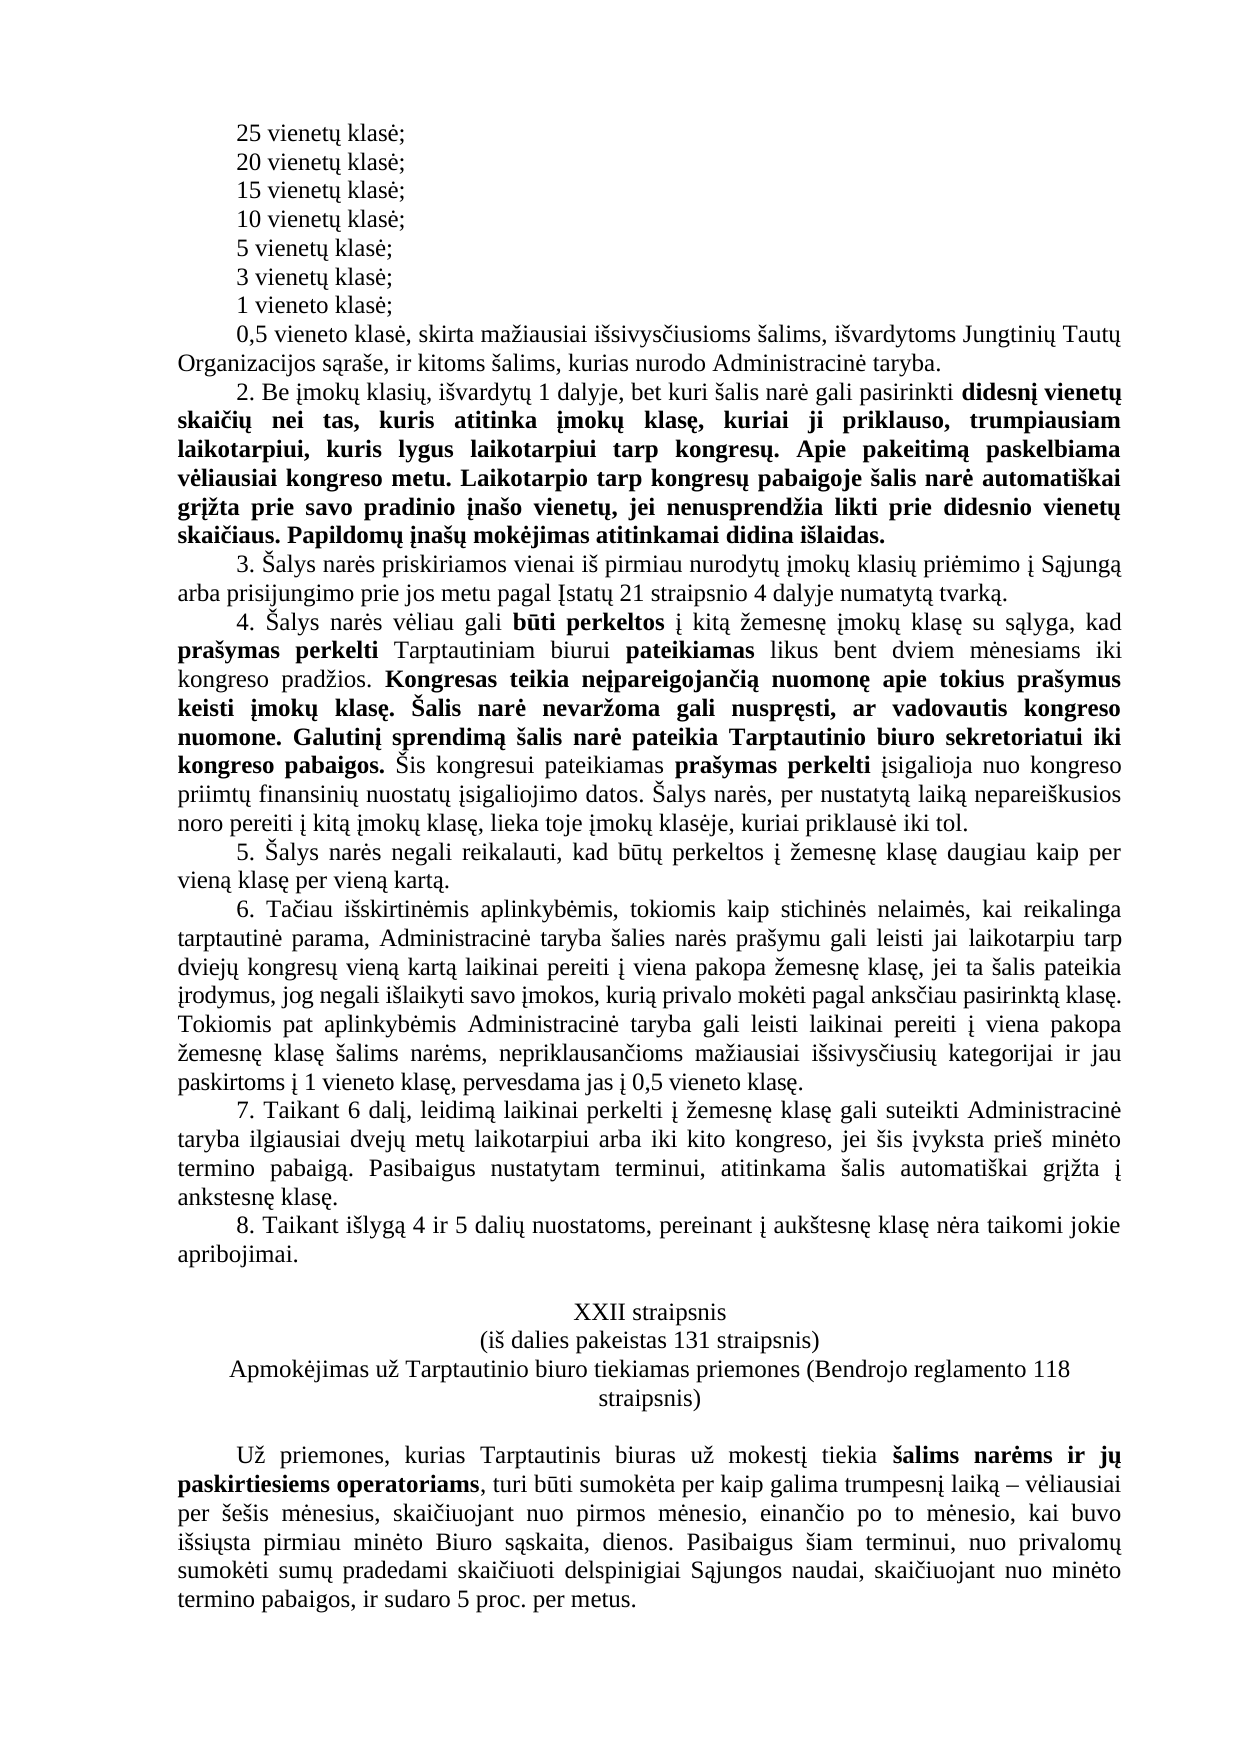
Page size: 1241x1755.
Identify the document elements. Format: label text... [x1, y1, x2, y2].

text XXII straipsnis [177, 1297, 1122, 1326]
text Apmokėjimas už Tarptautinio biuro tiekiamas priemones (Bendrojo reglamento 118 straipsnis) [177, 1354, 1122, 1412]
text 15 vienetų klasė; [177, 176, 1122, 204]
text (iš dalies pakeistas 131 straipsnis) [177, 1326, 1122, 1354]
text 1 vieneto klasė; [177, 291, 1122, 319]
text Už priemones, kurias Tarptautinis biuras už mokestį tiekia šalims narėms ir jų paskirtiesiems operatoriams, turi būti sumokėta per kaip galima trumpesnį laiką – vėliausiai per šešis mėnesius, skaičiuojant nuo pirmos mėnesio, einančio po to mėnesio, kai buvo išsiųsta pirmiau minėto Biuro sąskaita, dienos. Pasibaigus šiam terminui, nuo privalomų sumokėti sumų pradedami skaičiuoti delspinigiai Sąjungos naudai, skaičiuojant nuo minėto termino pabaigos, ir sudaro 5 proc. per metus. [177, 1441, 1122, 1613]
text 7. Taikant 6 dalį, leidimą laikinai perkelti į žemesnę klasę gali suteikti Administracinė taryba ilgiausiai dvejų metų laikotarpiui arba iki kito kongreso, jei šis įvyksta prieš minėto termino pabaigą. Pasibaigus nustatytam terminui, atitinkama šalis automatiškai grįžta į ankstesnę klasę. [177, 1096, 1122, 1211]
text 8. Taikant išlygą 4 ir 5 dalių nuostatoms, pereinant į aukštesnę klasę nėra taikomi jokie apribojimai. [177, 1211, 1122, 1268]
text 20 vienetų klasė; [177, 147, 1122, 176]
text 5. Šalys narės negali reikalauti, kad būtų perkeltos į žemesnę klasę daugiau kaip per vieną klasę per vieną kartą. [177, 837, 1122, 894]
text 25 vienetų klasė; [177, 118, 1122, 147]
text 4. Šalys narės vėliau gali būti perkeltos į kitą žemesnę įmokų klasę su sąlyga, kad prašymas perkelti Tarptautiniam biurui pateikiamas likus bent dviem mėnesiams iki kongreso pradžios. Kongresas teikia neįpareigojančią nuomonę apie tokius prašymus keisti įmokų klasę. Šalis narė nevaržoma gali nuspręsti, ar vadovautis kongreso nuomone. Galutinį sprendimą šalis narė pateikia Tarptautinio biuro sekretoriatui iki kongreso pabaigos. Šis kongresui pateikiamas prašymas perkelti įsigalioja nuo kongreso priimtų finansinių nuostatų įsigaliojimo datos. Šalys narės, per nustatytą laiką nepareiškusios noro pereiti į kitą įmokų klasę, lieka toje įmokų klasėje, kuriai priklausė iki tol. [177, 607, 1122, 837]
text 0,5 vieneto klasė, skirta mažiausiai išsivysčiusioms šalims, išvardytoms Jungtinių Tautų Organizacijos sąraše, ir kitoms šalims, kurias nurodo Administracinė taryba. [177, 319, 1122, 377]
text 5 vienetų klasė; [177, 233, 1122, 262]
text 10 vienetų klasė; [177, 204, 1122, 233]
text 3. Šalys narės priskiriamos vienai iš pirmiau nurodytų įmokų klasių priėmimo į Sąjungą arba prisijungimo prie jos metu pagal Įstatų 21 straipsnio 4 dalyje numatytą tvarką. [177, 549, 1122, 607]
text 6. Tačiau išskirtinėmis aplinkybėmis, tokiomis kaip stichinės nelaimės, kai reikalinga tarptautinė parama, Administracinė taryba šalies narės prašymu gali leisti jai laikotarpiu tarp dviejų kongresų vieną kartą laikinai pereiti į viena pakopa žemesnę klasę, jei ta šalis pateikia įrodymus, jog negali išlaikyti savo įmokos, kurią privalo mokėti pagal anksčiau pasirinktą klasę. Tokiomis pat aplinkybėmis Administracinė taryba gali leisti laikinai pereiti į viena pakopa žemesnę klasę šalims narėms, nepriklausančioms mažiausiai išsivysčiusių kategorijai ir jau paskirtoms į 1 vieneto klasę, pervesdama jas į 0,5 vieneto klasę. [177, 894, 1122, 1096]
text 2. Be įmokų klasių, išvardytų 1 dalyje, bet kuri šalis narė gali pasirinkti didesnį vienetų skaičių nei tas, kuris atitinka įmokų klasę, kuriai ji priklauso, trumpiausiam laikotarpiui, kuris lygus laikotarpiui tarp kongresų. Apie pakeitimą paskelbiama vėliausiai kongreso metu. Laikotarpio tarp kongresų pabaigoje šalis narė automatiškai grįžta prie savo pradinio įnašo vienetų, jei nenusprendžia likti prie didesnio vienetų skaičiaus. Papildomų įnašų mokėjimas atitinkamai didina išlaidas. [177, 377, 1122, 549]
text 3 vienetų klasė; [177, 262, 1122, 291]
